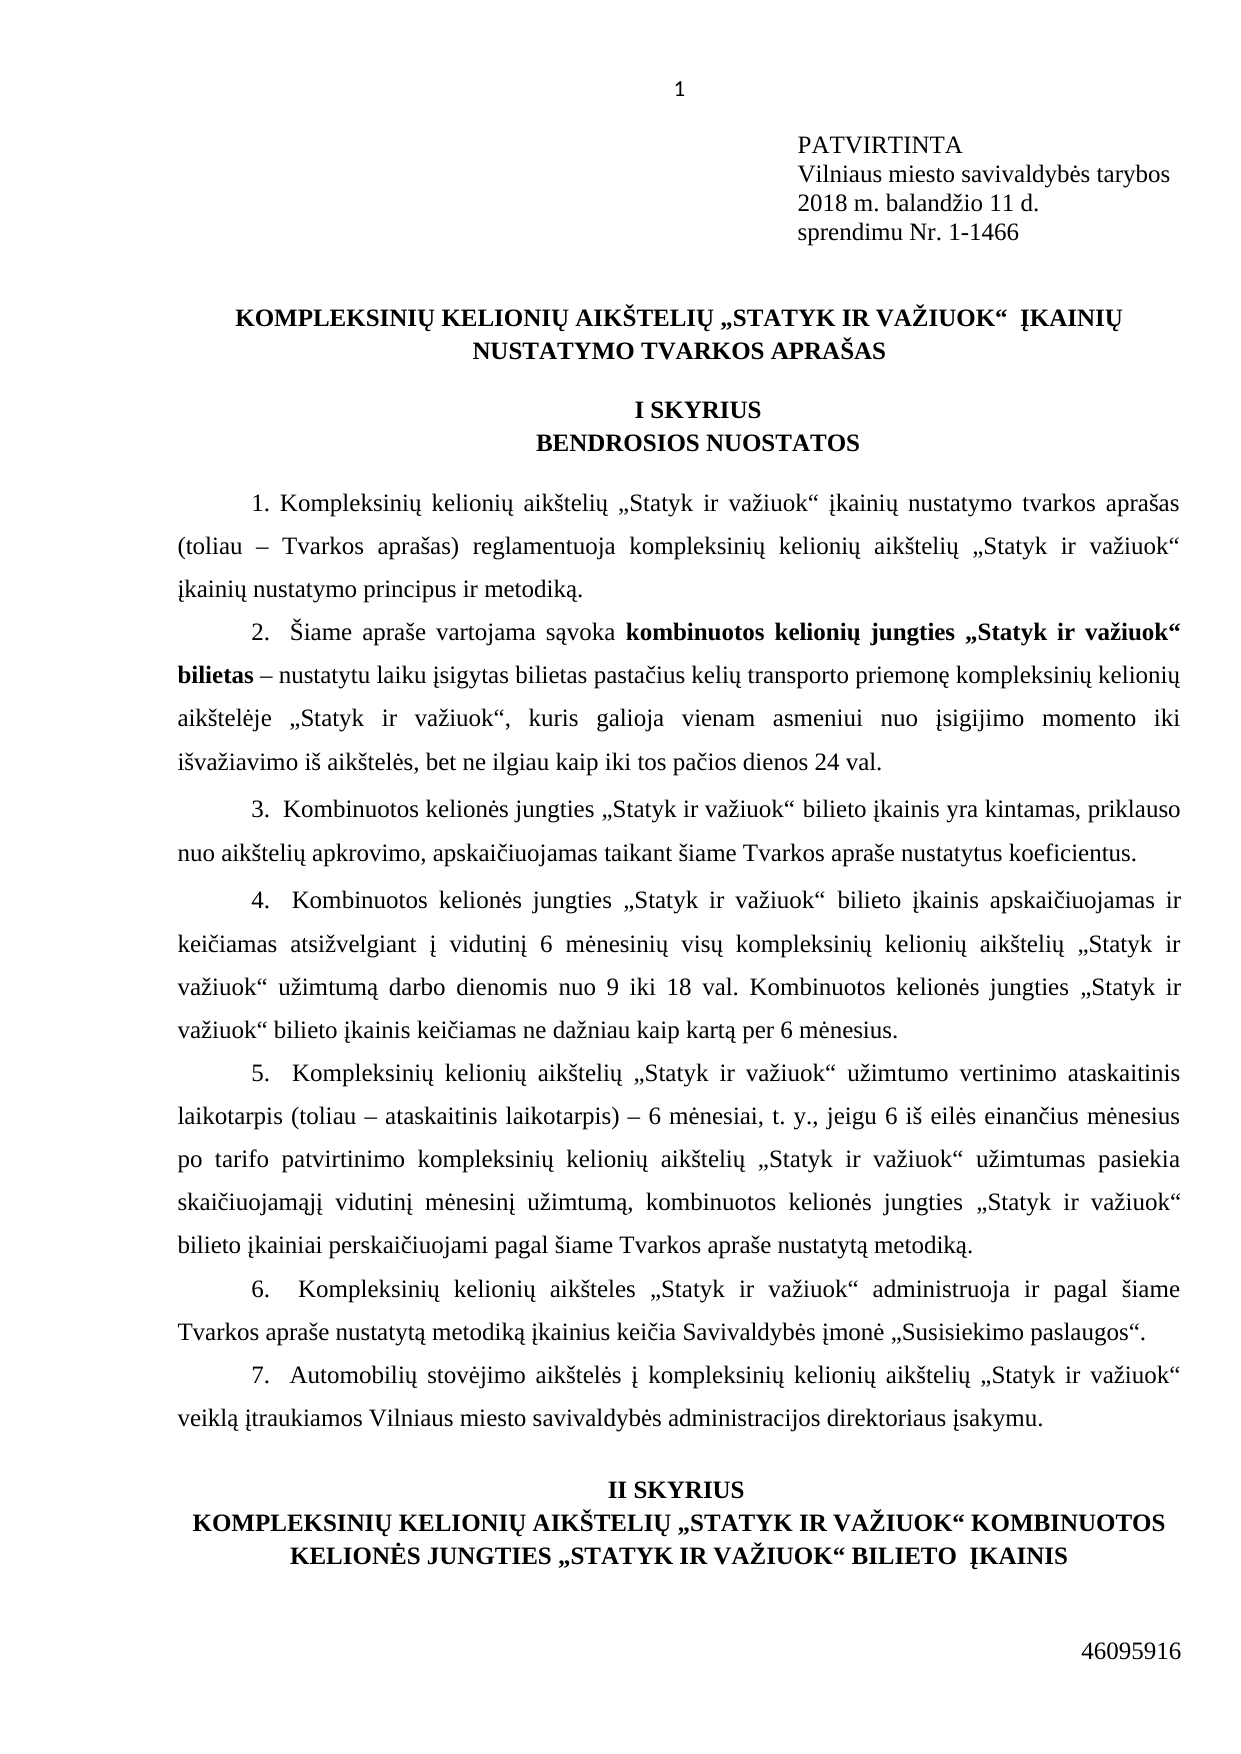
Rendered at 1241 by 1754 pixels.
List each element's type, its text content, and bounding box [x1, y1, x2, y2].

text 6. Kompleksinių kelionių aikšteles „Statyk ir važiuok“ administruoja ir pagal šiame Tvarkos apraše nustatytą metodiką įkainius keičia Savivaldybės įmonė „Susisiekimo paslaugos“. [177, 1274, 1181, 1346]
text KOMPLEKSINIŲ KELIONIŲ AIKŠTELIŲ „STATYK IR VAŽIUOK“ ĮKAINIŲ NUSTATYMO TVARKOS APRAŠAS [177, 303, 1181, 365]
text 4. Kombinuotos kelionės jungties „Statyk ir važiuok“ bilieto įkainis apskaičiuojamas ir keičiamas atsižvelgiant į vidutinį 6 mėnesinių visų kompleksinių kelionių aikštelių „Statyk ir važiuok“ užimtumą darbo dienomis nuo 9 iki 18 val. Kombinuotos kelionės jungties „Statyk ir važiuok“ bilieto įkainis keičiamas ne dažniau kaip kartą per 6 mėnesius. [177, 881, 1181, 1044]
text Vilniaus miesto savivaldybės tarybos [797, 159, 1181, 188]
text 2018 m. balandžio 11 d. [797, 188, 1181, 217]
text 3. Kombinuotos kelionės jungties „Statyk ir važiuok“ bilieto įkainis yra kintamas, priklauso nuo aikštelių apkrovimo, apskaičiuojamas taikant šiame Tvarkos apraše nustatytus koeficientus. [177, 790, 1181, 866]
text sprendimu Nr. 1-1466 [797, 217, 1181, 246]
text KOMPLEKSINIŲ KELIONIŲ AIKŠTELIŲ „STATYK IR VAŽIUOK“ KOMBINUOTOS KELIONĖS JUNGTIES „STATYK IR VAŽIUOK“ BILIETO ĮKAINIS [177, 1508, 1181, 1570]
text BENDROSIOS NUOSTATOS [215, 428, 1181, 457]
text 5. Kompleksinių kelionių aikštelių „Statyk ir važiuok“ užimtumo vertinimo ataskaitinis laikotarpis (toliau – ataskaitinis laikotarpis) – 6 mėnesiai, t. y., jeigu 6 iš eilės einančius mėnesius po tarifo patvirtinimo kompleksinių kelionių aikštelių „Statyk ir važiuok“ užimtumas pasiekia skaičiuojamąjį vidutinį mėnesinį užimtumą, kombinuotos kelionės jungties „Statyk ir važiuok“ bilieto įkainiai perskaičiuojami pagal šiame Tvarkos apraše nustatytą metodiką. [177, 1058, 1181, 1259]
text 2. Šiame apraše vartojama sąvoka kombinuotos kelionių jungties „Statyk ir važiuok“ bilietas – nustatytu laiku įsigytas bilietas pastačius kelių transporto priemonę kompleksinių kelionių aikštelėje „Statyk ir važiuok“, kuris galioja vienam asmeniui nuo įsigijimo momento iki išvažiavimo iš aikštelės, bet ne ilgiau kaip iki tos pačios dienos 24 val. [177, 617, 1181, 775]
text I SKYRIUS [215, 396, 1181, 424]
text PATVIRTINTA [797, 131, 1181, 159]
text 7. Automobilių stovėjimo aikštelės į kompleksinių kelionių aikštelių „Statyk ir važiuok“ veiklą įtraukiamos Vilniaus miesto savivaldybės administracijos direktoriaus įsakymu. [177, 1360, 1181, 1432]
text 1. Kompleksinių kelionių aikštelių „Statyk ir važiuok“ įkainių nustatymo tvarkos aprašas (toliau – Tvarkos aprašas) reglamentuoja kompleksinių kelionių aikštelių „Statyk ir važiuok“ įkainių nustatymo principus ir metodiką. [177, 488, 1181, 603]
text II SKYRIUS [177, 1475, 1181, 1504]
